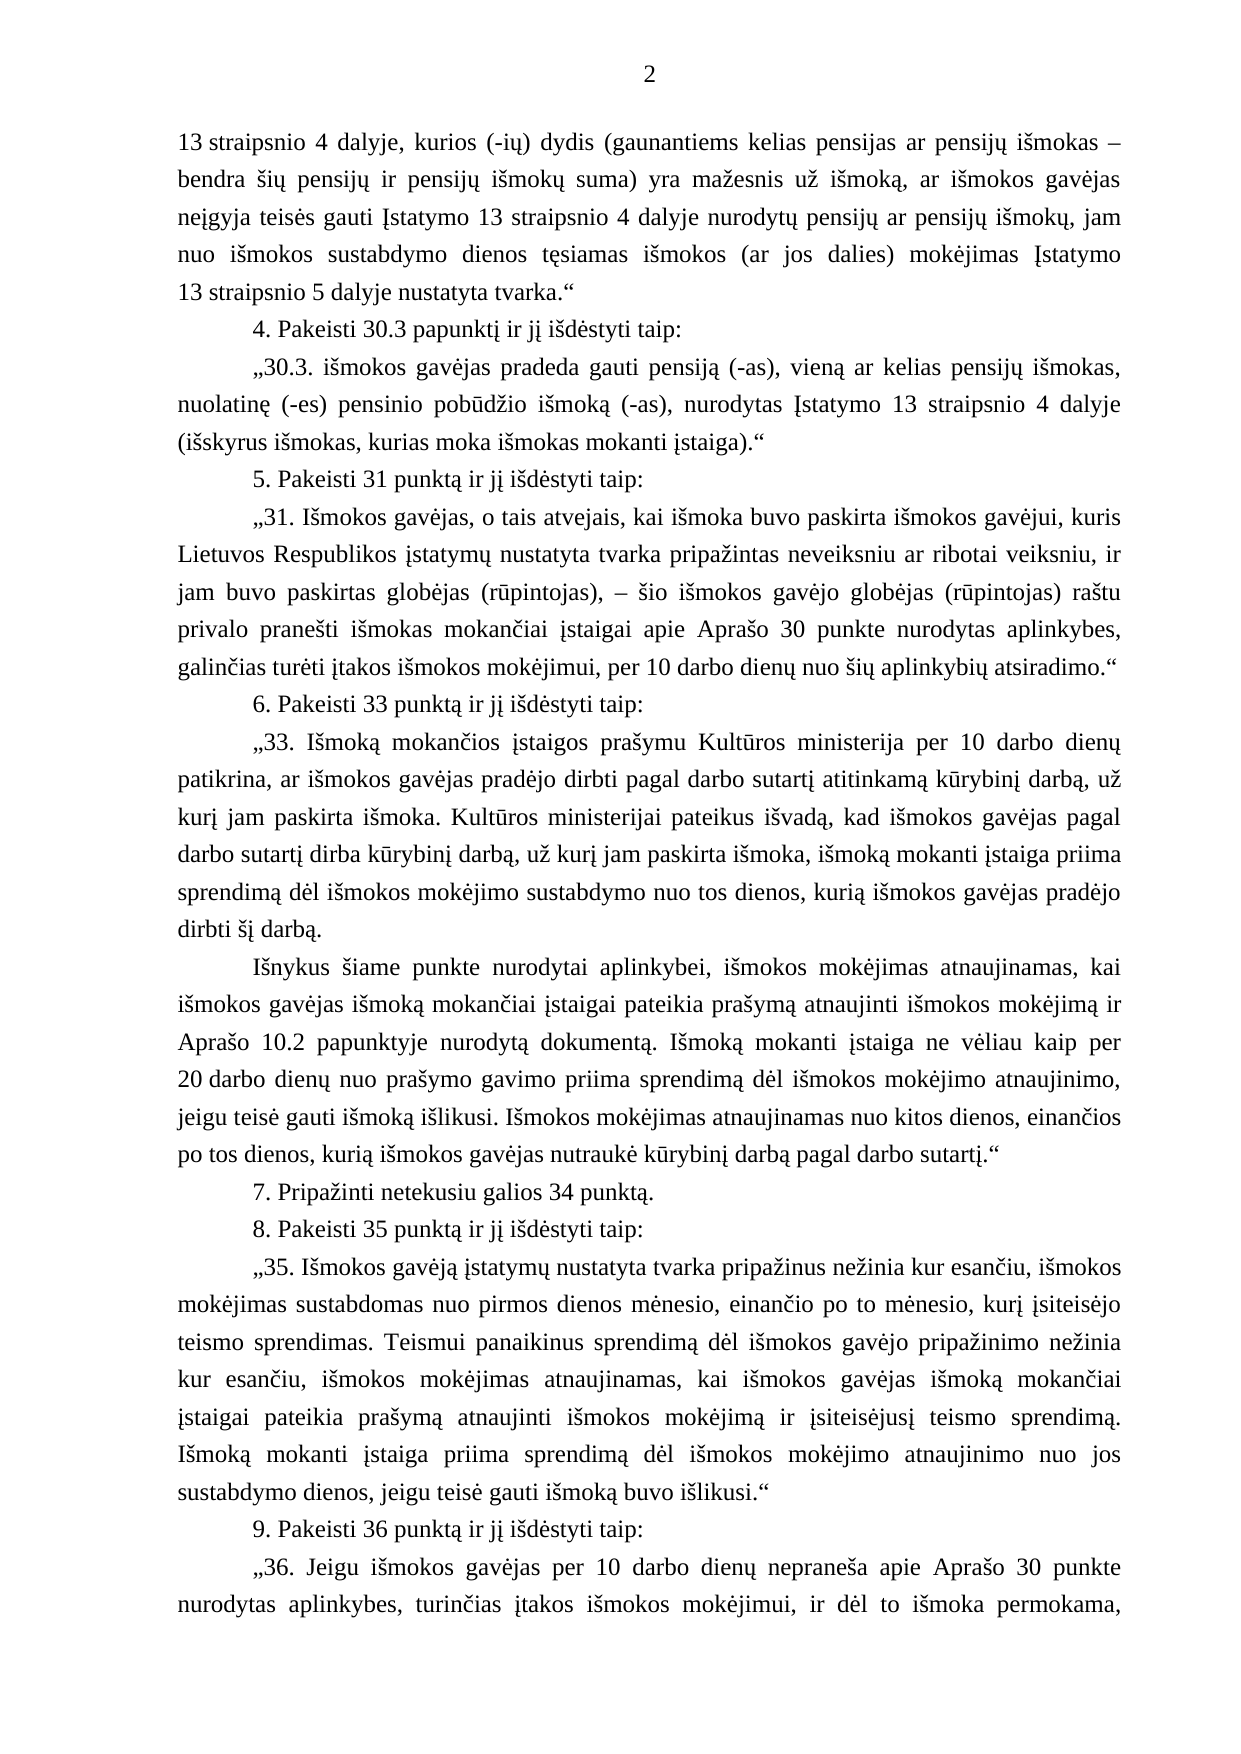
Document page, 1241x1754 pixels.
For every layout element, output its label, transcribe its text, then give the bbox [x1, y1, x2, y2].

text Išnykus šiame punkte nurodytai aplinkybei, išmokos mokėjimas atnaujinamas, kai išmokos gavėjas išmoką mokančiai įstaigai pateikia prašymą atnaujinti išmokos mokėjimą ir Aprašo 10.2 papunktyje nurodytą dokumentą. Išmoką mokanti įstaiga ne vėliau kaip per 20 darbo dienų nuo prašymo gavimo priima sprendimą dėl išmokos mokėjimo atnaujinimo, jeigu teisė gauti išmoką išlikusi. Išmokos mokėjimas atnaujinamas nuo kitos dienos, einančios po tos dienos, kurią išmokos gavėjas nutraukė kūrybinį darbą pagal darbo sutartį.“ [177, 943, 1122, 1168]
text „36. Jeigu išmokos gavėjas per 10 darbo dienų nepraneša apie Aprašo 30 punkte nurodytas aplinkybes, turinčias įtakos išmokos mokėjimui, ir dėl to išmoka permokama, [177, 1543, 1122, 1618]
text 6. Pakeisti 33 punktą ir jį išdėstyti taip: [177, 681, 1122, 718]
text 9. Pakeisti 36 punktą ir jį išdėstyti taip: [177, 1506, 1122, 1543]
text 13 straipsnio 4 dalyje, kurios (-ių) dydis (gaunantiems kelias pensijas ar pensijų išmokas – bendra šių pensijų ir pensijų išmokų suma) yra mažesnis už išmoką, ar išmokos gavėjas neįgyja teisės gauti Įstatymo 13 straipsnio 4 dalyje nurodytų pensijų ar pensijų išmokų, jam nuo išmokos sustabdymo dienos tęsiamas išmokos (ar jos dalies) mokėjimas Įstatymo 13 straipsnio 5 dalyje nustatyta tvarka.“ [177, 118, 1122, 306]
text 4. Pakeisti 30.3 papunktį ir jį išdėstyti taip: [177, 306, 1122, 343]
text 5. Pakeisti 31 punktą ir jį išdėstyti taip: [177, 456, 1122, 493]
text „31. Išmokos gavėjas, o tais atvejais, kai išmoka buvo paskirta išmokos gavėjui, kuris Lietuvos Respublikos įstatymų nustatyta tvarka pripažintas neveiksniu ar ribotai veiksniu, ir jam buvo paskirtas globėjas (rūpintojas), – šio išmokos gavėjo globėjas (rūpintojas) raštu privalo pranešti išmokas mokančiai įstaigai apie Aprašo 30 punkte nurodytas aplinkybes, galinčias turėti įtakos išmokos mokėjimui, per 10 darbo dienų nuo šių aplinkybių atsiradimo.“ [177, 493, 1122, 681]
text 7. Pripažinti netekusiu galios 34 punktą. [177, 1168, 1122, 1206]
text 8. Pakeisti 35 punktą ir jį išdėstyti taip: [177, 1206, 1122, 1243]
text „33. Išmoką mokančios įstaigos prašymu Kultūros ministerija per 10 darbo dienų patikrina, ar išmokos gavėjas pradėjo dirbti pagal darbo sutartį atitinkamą kūrybinį darbą, už kurį jam paskirta išmoka. Kultūros ministerijai pateikus išvadą, kad išmokos gavėjas pagal darbo sutartį dirba kūrybinį darbą, už kurį jam paskirta išmoka, išmoką mokanti įstaiga priima sprendimą dėl išmokos mokėjimo sustabdymo nuo tos dienos, kurią išmokos gavėjas pradėjo dirbti šį darbą. [177, 718, 1122, 943]
text „30.3. išmokos gavėjas pradeda gauti pensiją (-as), vieną ar kelias pensijų išmokas, nuolatinę (-es) pensinio pobūdžio išmoką (-as), nurodytas Įstatymo 13 straipsnio 4 dalyje (išskyrus išmokas, kurias moka išmokas mokanti įstaiga).“ [177, 343, 1122, 456]
text „35. Išmokos gavėją įstatymų nustatyta tvarka pripažinus nežinia kur esančiu, išmokos mokėjimas sustabdomas nuo pirmos dienos mėnesio, einančio po to mėnesio, kurį įsiteisėjo teismo sprendimas. Teismui panaikinus sprendimą dėl išmokos gavėjo pripažinimo nežinia kur esančiu, išmokos mokėjimas atnaujinamas, kai išmokos gavėjas išmoką mokančiai įstaigai pateikia prašymą atnaujinti išmokos mokėjimą ir įsiteisėjusį teismo sprendimą. Išmoką mokanti įstaiga priima sprendimą dėl išmokos mokėjimo atnaujinimo nuo jos sustabdymo dienos, jeigu teisė gauti išmoką buvo išlikusi.“ [177, 1243, 1122, 1506]
